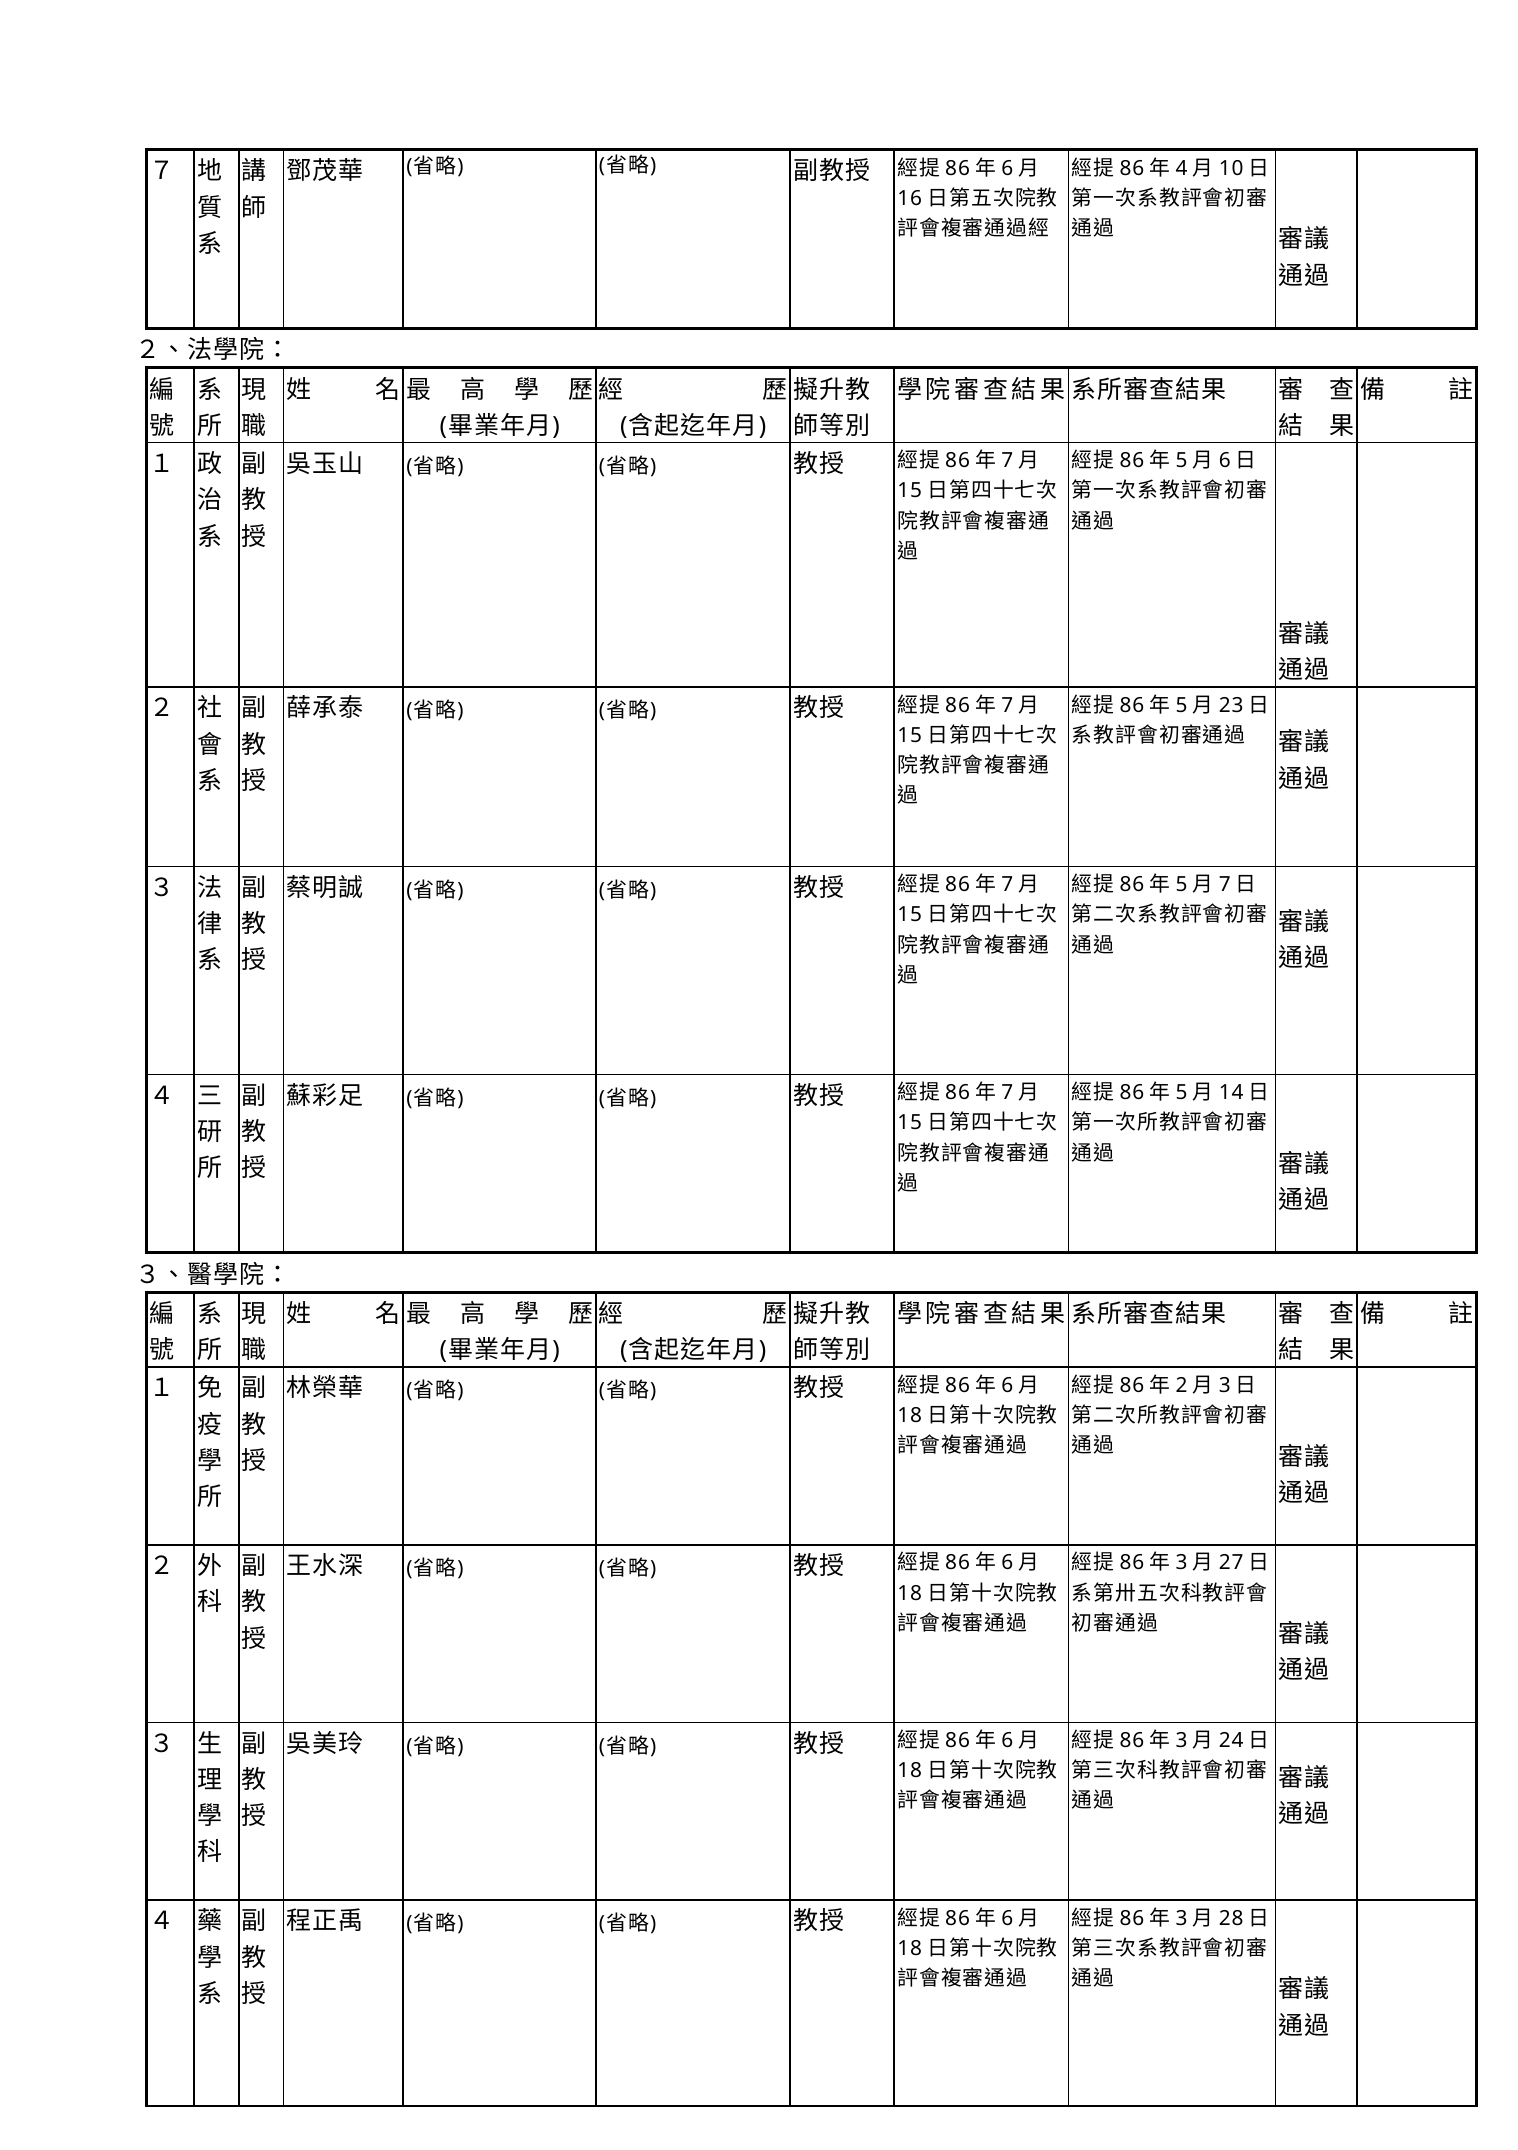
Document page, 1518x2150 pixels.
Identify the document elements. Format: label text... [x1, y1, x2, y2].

table_cell [1358, 1368, 1475, 1544]
table_cell ３ [148, 1723, 193, 1899]
table_cell [1358, 1723, 1475, 1899]
table_cell (省略) [597, 1901, 789, 2105]
table_cell (省略) [404, 1075, 595, 1251]
table_header 最高學歷 (畢業年月) [404, 1294, 595, 1366]
table_cell 林榮華 [284, 1368, 402, 1544]
table_cell 藥學系 [195, 1901, 238, 2105]
table_cell 教授 [791, 1546, 893, 1722]
table_header 審查結果 [1276, 369, 1356, 442]
table_cell 教授 [791, 1368, 893, 1544]
text ２、法學院： [113, 330, 1387, 366]
table_header 學院審查結果 [895, 369, 1068, 442]
table_header 鄧茂華 [284, 151, 402, 327]
table_cell ３ [148, 867, 193, 1074]
table_header 系所 [195, 1294, 238, 1366]
table_cell 經提86年7月15日第四十七次院教評會複審通過 [895, 443, 1068, 686]
table_header 擬升教師等別 [791, 1294, 893, 1366]
table_header [1358, 151, 1475, 327]
table_cell 教授 [791, 1075, 893, 1251]
table_cell 社會系 [195, 688, 238, 866]
table_cell (省略) [404, 1723, 595, 1899]
table_header 姓名 [284, 1294, 402, 1366]
table_cell 副教授 [240, 443, 283, 686]
table_cell (省略) [404, 688, 595, 866]
table_cell 王水深 [284, 1546, 402, 1722]
table_cell 經提86年2月3日第二次所教評會初審通過 [1069, 1368, 1275, 1544]
table_cell 經提86年3月27日系第卅五次科教評會初審通過 [1069, 1546, 1275, 1722]
table_cell 教授 [791, 443, 893, 686]
table_header 講師 [240, 151, 283, 327]
table_cell 經提86年6月18日第十次院教評會複審通過 [895, 1901, 1068, 2105]
table_header 地質系 [195, 151, 238, 327]
table_cell 審議 通過 [1276, 443, 1356, 686]
table_cell 副教授 [240, 1368, 283, 1544]
table_cell 副教授 [240, 1901, 283, 2105]
table_cell 經提86年6月18日第十次院教評會複審通過 [895, 1723, 1068, 1899]
table_header 審查結果 [1276, 1294, 1356, 1366]
table_cell 教授 [791, 867, 893, 1074]
table_cell 經提86年7月15日第四十七次院教評會複審通過 [895, 688, 1068, 866]
table_cell (省略) [597, 867, 789, 1074]
table_cell [1358, 867, 1475, 1074]
table_cell (省略) [597, 443, 789, 686]
table_header 系所審查結果 [1069, 1294, 1275, 1366]
table_cell 蔡明誠 [284, 867, 402, 1074]
table_header 系所 [195, 369, 238, 442]
table_cell 審議 通過 [1276, 1075, 1356, 1251]
table_cell (省略) [404, 1901, 595, 2105]
table_cell 程正禹 [284, 1901, 402, 2105]
table_header 經提86年6月16日第五次院教評會複審通過經 [895, 151, 1068, 327]
table_cell 經提86年5月6日第一次系教評會初審通過 [1069, 443, 1275, 686]
table_header (省略) [597, 151, 789, 327]
table_cell 經提86年7月15日第四十七次院教評會複審通過 [895, 1075, 1068, 1251]
table_cell [1358, 1075, 1475, 1251]
table_cell [1358, 443, 1475, 686]
table_cell (省略) [404, 1368, 595, 1544]
table_cell (省略) [404, 1546, 595, 1722]
text ３、醫學院： [113, 1254, 1387, 1291]
table_cell 吳美玲 [284, 1723, 402, 1899]
table_cell 經提86年6月18日第十次院教評會複審通過 [895, 1546, 1068, 1722]
table_cell 外科 [195, 1546, 238, 1722]
table_header 最高學歷 (畢業年月) [404, 369, 595, 442]
table_cell 經提86年5月7日第二次系教評會初審通過 [1069, 867, 1275, 1074]
table_cell 審議 通過 [1276, 688, 1356, 866]
table_cell 政治系 [195, 443, 238, 686]
table_cell [1358, 1901, 1475, 2105]
table_cell 經提86年5月14日第一次所教評會初審通過 [1069, 1075, 1275, 1251]
table_cell 經提86年3月28日第三次系教評會初審通過 [1069, 1901, 1275, 2105]
table_header (省略) [404, 151, 595, 327]
table_cell 審議 通過 [1276, 1723, 1356, 1899]
table_cell (省略) [404, 443, 595, 686]
table_cell (省略) [597, 688, 789, 866]
table_header 經歷 (含起迄年月) [597, 369, 789, 442]
table_header 系所審查結果 [1069, 369, 1275, 442]
table_cell 副教授 [240, 1723, 283, 1899]
table_cell [1358, 688, 1475, 866]
table_cell 副教授 [240, 867, 283, 1074]
table_cell 生理學科 [195, 1723, 238, 1899]
table_cell 審議 通過 [1276, 1368, 1356, 1544]
table_cell 教授 [791, 1901, 893, 2105]
table_header 擬升教師等別 [791, 369, 893, 442]
table_cell 審議 通過 [1276, 1546, 1356, 1722]
table_header 編號 [148, 1294, 193, 1366]
table_cell 審議 通過 [1276, 1901, 1356, 2105]
table_cell １ [148, 1368, 193, 1544]
table_cell 教授 [791, 688, 893, 866]
table_header 備 註 [1358, 1294, 1475, 1366]
table_cell ２ [148, 688, 193, 866]
table_header ７ [148, 151, 193, 327]
table_cell 副教授 [240, 688, 283, 866]
table_cell (省略) [597, 1546, 789, 1722]
table_cell 副教授 [240, 1546, 283, 1722]
table_header 審議 通過 [1276, 151, 1356, 327]
table_cell 三研所 [195, 1075, 238, 1251]
table_cell 蘇彩足 [284, 1075, 402, 1251]
table_cell ４ [148, 1901, 193, 2105]
table_cell 經提86年3月24日第三次科教評會初審通過 [1069, 1723, 1275, 1899]
table_cell 副教授 [240, 1075, 283, 1251]
table_cell １ [148, 443, 193, 686]
table_cell (省略) [597, 1075, 789, 1251]
table_cell [1358, 1546, 1475, 1722]
table_header 姓名 [284, 369, 402, 442]
table_header 現職 [240, 369, 283, 442]
table_cell 薛承泰 [284, 688, 402, 866]
table_cell 教授 [791, 1723, 893, 1899]
table_cell (省略) [404, 867, 595, 1074]
table_header 副教授 [791, 151, 893, 327]
table_cell 吳玉山 [284, 443, 402, 686]
table_header 編號 [148, 369, 193, 442]
table_cell 經提86年6月18日第十次院教評會複審通過 [895, 1368, 1068, 1544]
table_cell (省略) [597, 1368, 789, 1544]
table_header 現職 [240, 1294, 283, 1366]
table_cell 經提86年7月15日第四十七次院教評會複審通過 [895, 867, 1068, 1074]
table_cell 經提86年5月23日系教評會初審通過 [1069, 688, 1275, 866]
table_header 備 註 [1358, 369, 1475, 442]
table_cell 免疫學所 [195, 1368, 238, 1544]
table_cell 法律系 [195, 867, 238, 1074]
table_header 經提86年4月10日第一次系教評會初審通過 [1069, 151, 1275, 327]
table_cell ４ [148, 1075, 193, 1251]
table_header 學院審查結果 [895, 1294, 1068, 1366]
table_header 經歷 (含起迄年月) [597, 1294, 789, 1366]
table_cell 審議 通過 [1276, 867, 1356, 1074]
table_cell ２ [148, 1546, 193, 1722]
table_cell (省略) [597, 1723, 789, 1899]
